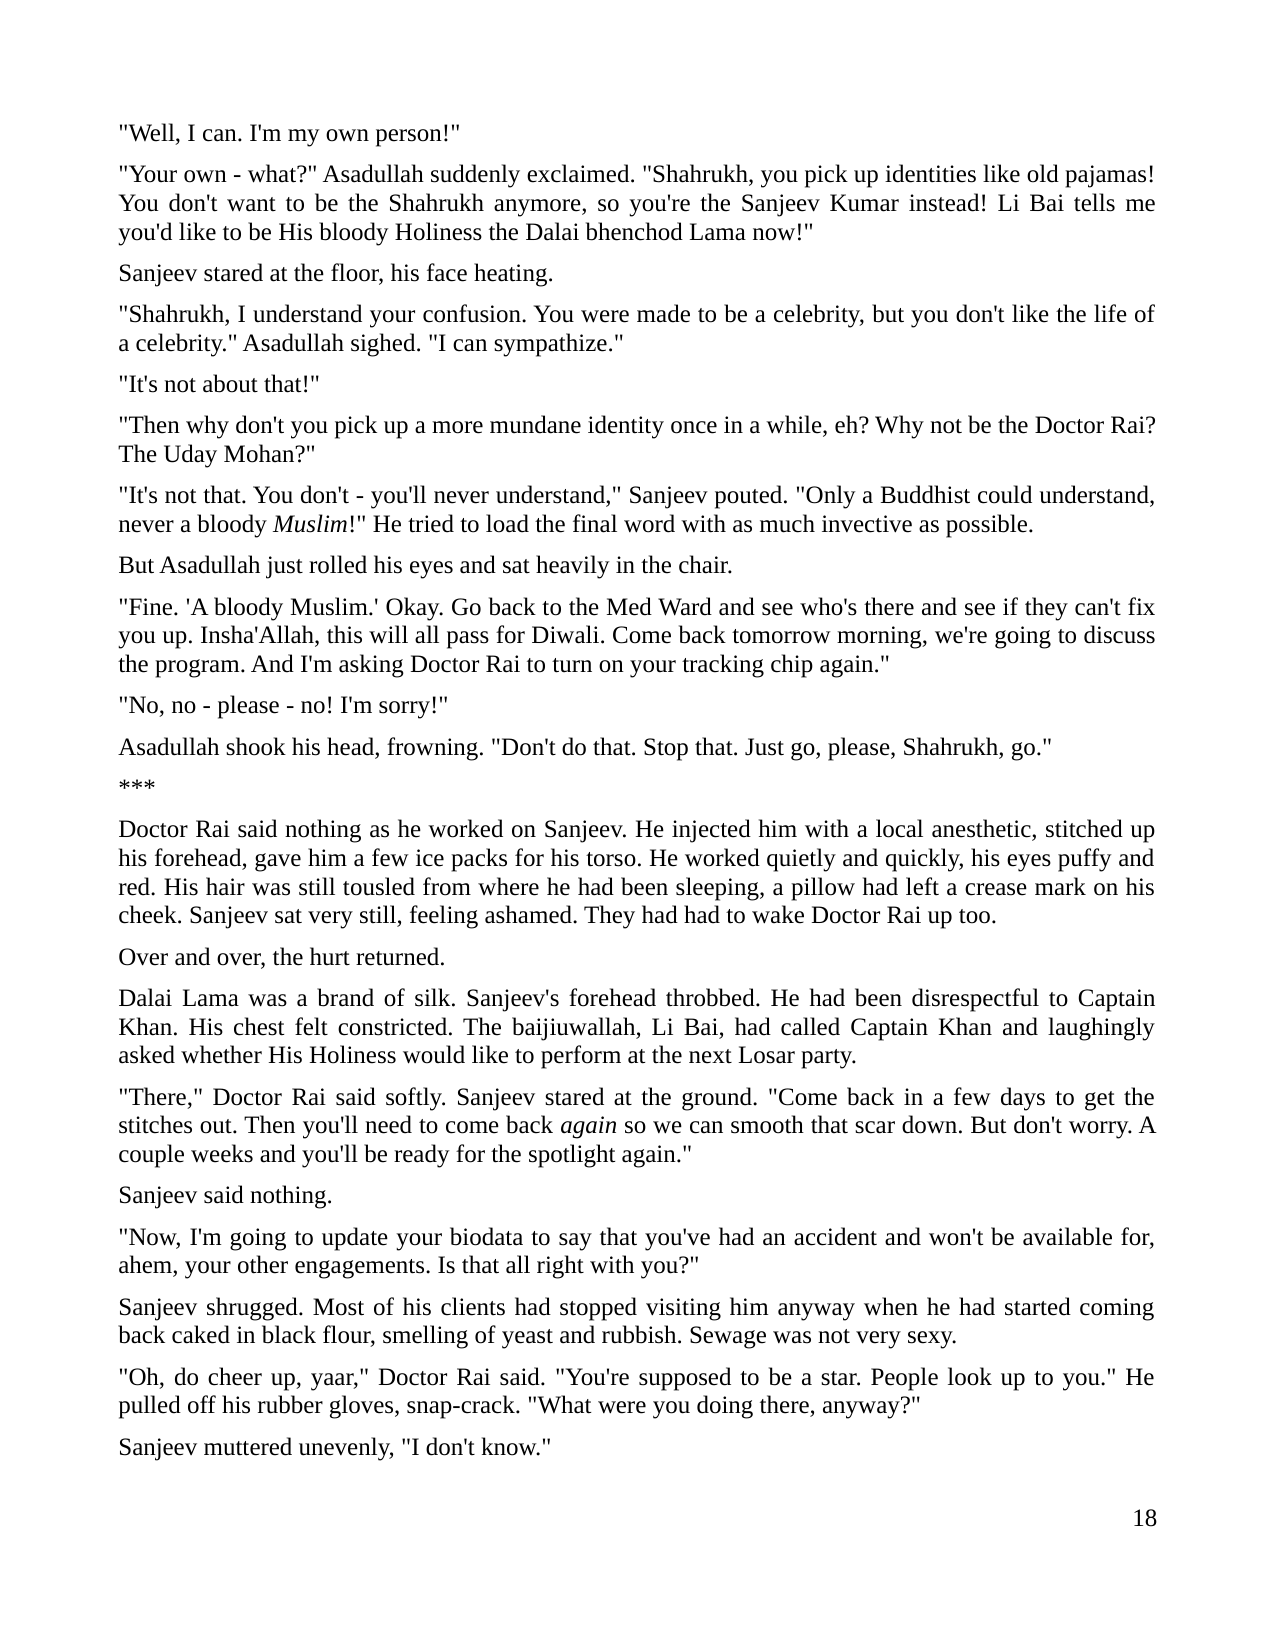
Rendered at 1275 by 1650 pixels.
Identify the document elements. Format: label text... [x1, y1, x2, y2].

text "Now, I'm going to update your biodata to say that you've had an accident and won't be available for, ahem, your other engagements. Is that all right with you?" [118, 1222, 1157, 1279]
text Sanjeev said nothing. [118, 1181, 1157, 1209]
text Sanjeev shrugged. Most of his clients had stopped visiting him anyway when he had started coming back caked in black flour, smelling of yeast and rubbish. Sewage was not very sexy. [118, 1292, 1157, 1349]
text But Asadullah just rolled his eyes and sat heavily in the chair. [118, 551, 1157, 579]
text "Then why don't you pick up a more mundane identity once in a while, eh? Why not be the Doctor Rai? The Uday Mohan?" [118, 411, 1157, 468]
text "No, no - please - no! I'm sorry!" [118, 691, 1157, 719]
text "It's not that. You don't - you'll never understand," Sanjeev pouted. "Only a Buddhist could understand, never a bloody Muslim!" He tried to load the final word with as much invective as possible. [118, 481, 1157, 538]
text "Oh, do cheer up, yaar," Doctor Rai said. "You're supposed to be a star. People look up to you." He pulled off his rubber gloves, snap-crack. "What were you doing there, anyway?" [118, 1362, 1157, 1419]
text "It's not about that!" [118, 369, 1157, 398]
text *** [118, 773, 1157, 802]
text "Fine. 'A bloody Muslim.' Okay. Go back to the Med Ward and see who's there and see if they can't fix you up. Insha'Allah, this will all pass for Diwali. Come back tomorrow morning, we're going to discuss the program. And I'm asking Doctor Rai to turn on your tracking chip again." [118, 592, 1157, 678]
text "Your own - what?" Asadullah suddenly exclaimed. "Shahrukh, you pick up identities like old pajamas! You don't want to be the Shahrukh anymore, so you're the Sanjeev Kumar instead! Li Bai tells me you'd like to be His bloody Holiness the Dalai bhenchod Lama now!" [118, 159, 1157, 246]
text "Well, I can. I'm my own person!" [118, 118, 1157, 147]
text Asadullah shook his head, frowning. "Don't do that. Stop that. Just go, please, Shahrukh, go." [118, 732, 1157, 761]
text Dalai Lama was a brand of silk. Sanjeev's forehead throbbed. He had been disrespectful to Captain Khan. His chest felt constricted. The baijiuwallah, Li Bai, had called Captain Khan and laughingly asked whether His Holiness would like to perform at the next Losar party. [118, 983, 1157, 1069]
text Over and over, the hurt returned. [118, 942, 1157, 971]
text Doctor Rai said nothing as he worked on Sanjeev. He injected him with a local anesthetic, stitched up his forehead, gave him a few ice packs for his torso. He worked quietly and quickly, his eyes puffy and red. His hair was still tousled from where he had been sleeping, a pillow had left a crease mark on his cheek. Sanjeev sat very still, feeling ashamed. They had had to wake Doctor Rai up too. [118, 814, 1157, 929]
text "Shahrukh, I understand your confusion. You were made to be a celebrity, but you don't like the life of a celebrity." Asadullah sighed. "I can sympathize." [118, 299, 1157, 357]
text Sanjeev muttered unevenly, "I don't know." [118, 1432, 1157, 1461]
text Sanjeev stared at the floor, his face heating. [118, 258, 1157, 287]
text "There," Doctor Rai said softly. Sanjeev stared at the ground. "Come back in a few days to get the stitches out. Then you'll need to come back again so we can smooth that scar down. But don't worry. A couple weeks and you'll be ready for the spotlight again." [118, 1082, 1157, 1168]
